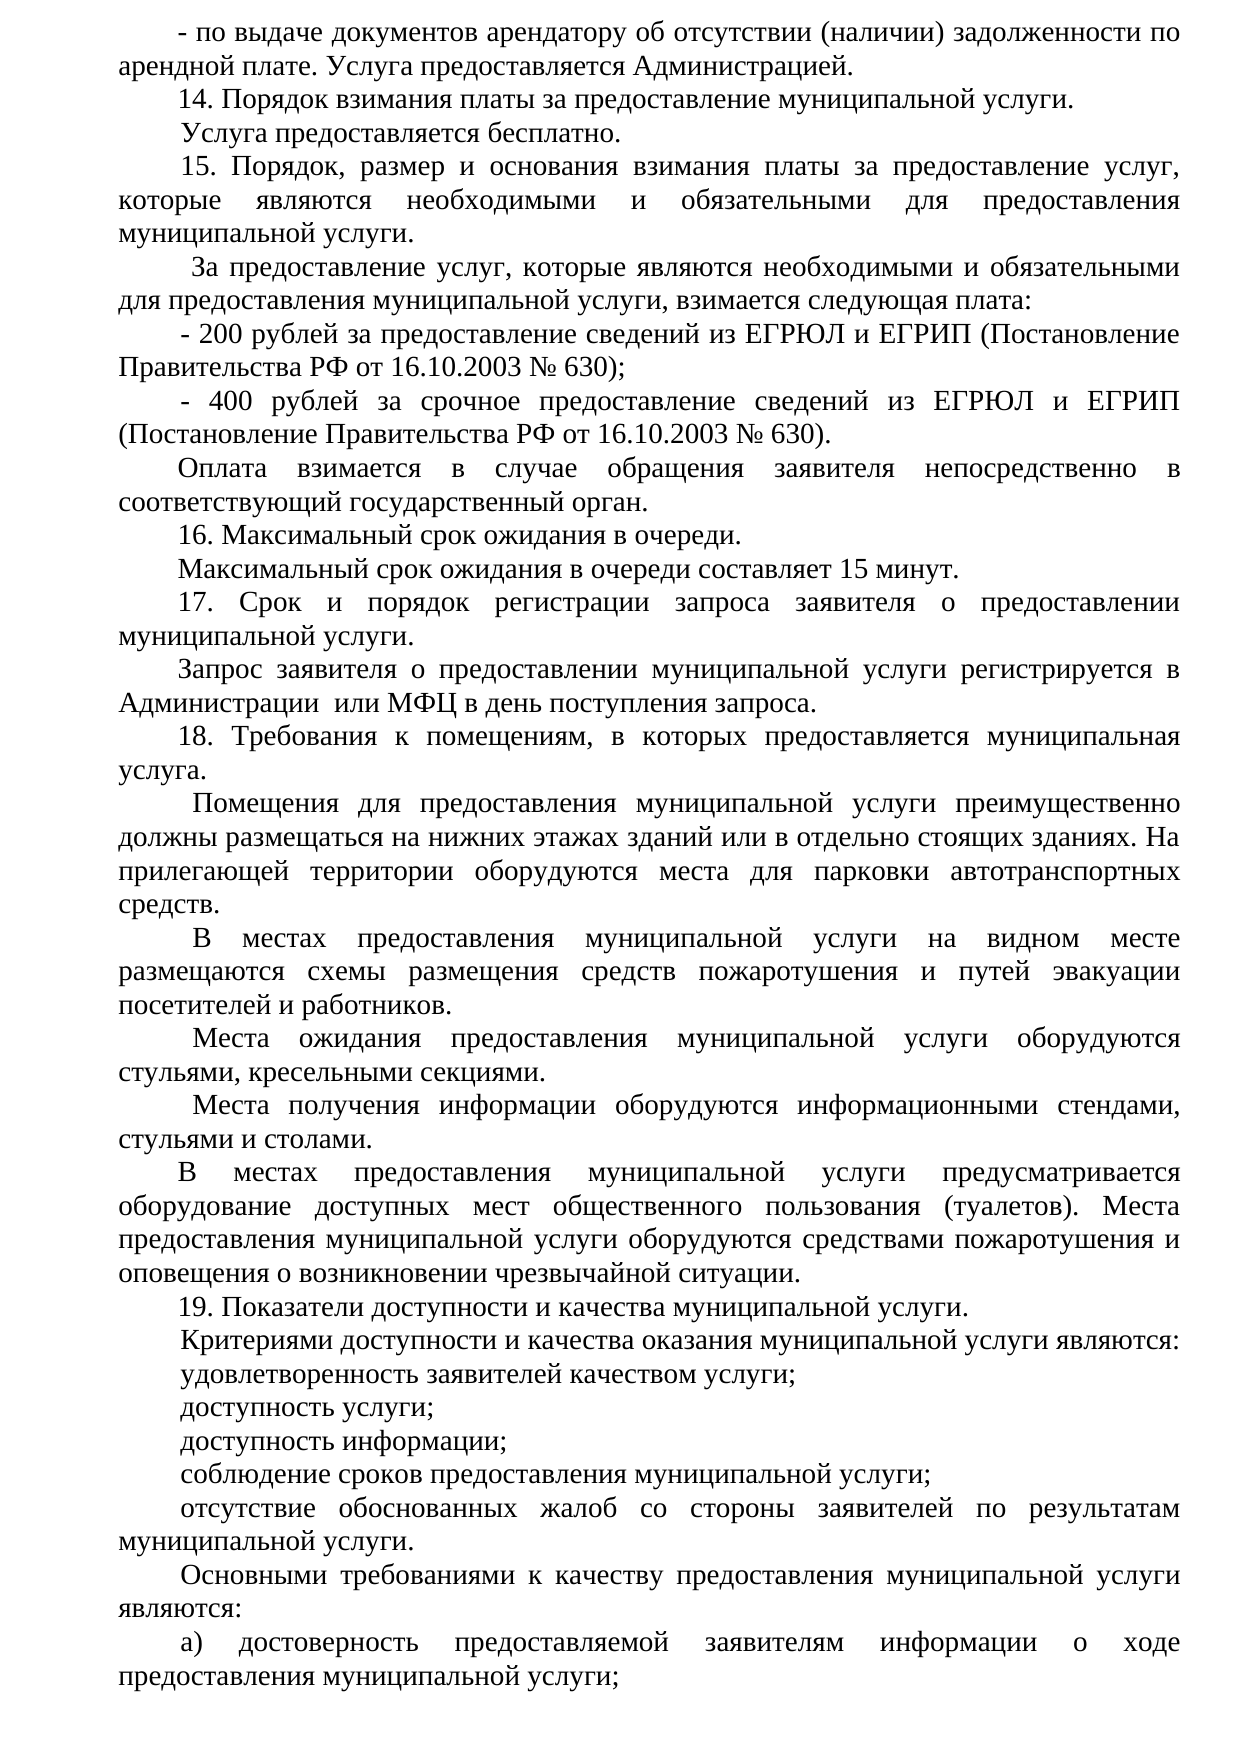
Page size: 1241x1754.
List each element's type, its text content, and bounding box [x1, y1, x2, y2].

text Помещения для предоставления муниципальной услуги преимущественно должны размещаться на нижних этажах зданий или в отдельно стоящих зданиях. На прилегающей территории оборудуются места для парковки автотранспортных средств. [118, 786, 1181, 920]
text В местах предоставления муниципальной услуги на видном месте размещаются схемы размещения средств пожаротушения и путей эвакуации посетителей и работников. [118, 920, 1181, 1020]
text доступность услуги; [118, 1389, 1181, 1423]
text а) достоверность предоставляемой заявителям информации о ходе предоставления муниципальной услуги; [118, 1624, 1181, 1691]
text - 200 рублей за предоставление сведений из ЕГРЮЛ и ЕГРИП (Постановление Правительства РФ от 16.10.2003 № 630); [118, 316, 1181, 383]
text В местах предоставления муниципальной услуги предусматривается оборудование доступных мест общественного пользования (туалетов). Места предоставления муниципальной услуги оборудуются средствами пожаротушения и оповещения о возникновении чрезвычайной ситуации. [118, 1154, 1181, 1289]
text 17. Срок и порядок регистрации запроса заявителя о предоставлении муниципальной услуги. [118, 584, 1181, 651]
text 18. Требования к помещениям, в которых предоставляется муниципальная услуга. [118, 718, 1181, 786]
text - 400 рублей за срочное предоставление сведений из ЕГРЮЛ и ЕГРИП (Постановление Правительства РФ от 16.10.2003 № 630). [118, 383, 1181, 450]
text 14. Порядок взимания платы за предоставление муниципальной услуги. [118, 81, 1181, 115]
text Максимальный срок ожидания в очереди составляет 15 минут. [118, 551, 1181, 584]
text Места ожидания предоставления муниципальной услуги оборудуются стульями, кресельными секциями. [118, 1020, 1181, 1087]
text Основными требованиями к качеству предоставления муниципальной услуги являются: [118, 1557, 1181, 1624]
text Места получения информации оборудуются информационными стендами, стульями и столами. [118, 1087, 1181, 1154]
text Запрос заявителя о предоставлении муниципальной услуги регистрируется в Администрации или МФЦ в день поступления запроса. [118, 651, 1181, 718]
text Критериями доступности и качества оказания муниципальной услуги являются: [118, 1322, 1181, 1356]
text доступность информации; [118, 1423, 1181, 1456]
text 19. Показатели доступности и качества муниципальной услуги. [118, 1289, 1181, 1322]
text Услуга предоставляется бесплатно. [118, 115, 1181, 148]
text 16. Максимальный срок ожидания в очереди. [118, 517, 1181, 551]
text - по выдаче документов арендатору об отсутствии (наличии) задолженности по арендной плате. Услуга предоставляется Администрацией. [118, 14, 1181, 81]
text За предоставление услуг, которые являются необходимыми и обязательными для предоставления муниципальной услуги, взимается следующая плата: [118, 249, 1181, 316]
text Оплата взимается в случае обращения заявителя непосредственно в соответствующий государственный орган. [118, 450, 1181, 517]
text отсутствие обоснованных жалоб со стороны заявителей по результатам муниципальной услуги. [118, 1490, 1181, 1557]
text соблюдение сроков предоставления муниципальной услуги; [118, 1456, 1181, 1490]
text удовлетворенность заявителей качеством услуги; [118, 1356, 1181, 1389]
text 15. Порядок, размер и основания взимания платы за предоставление услуг, которые являются необходимыми и обязательными для предоставления муниципальной услуги. [118, 148, 1181, 249]
